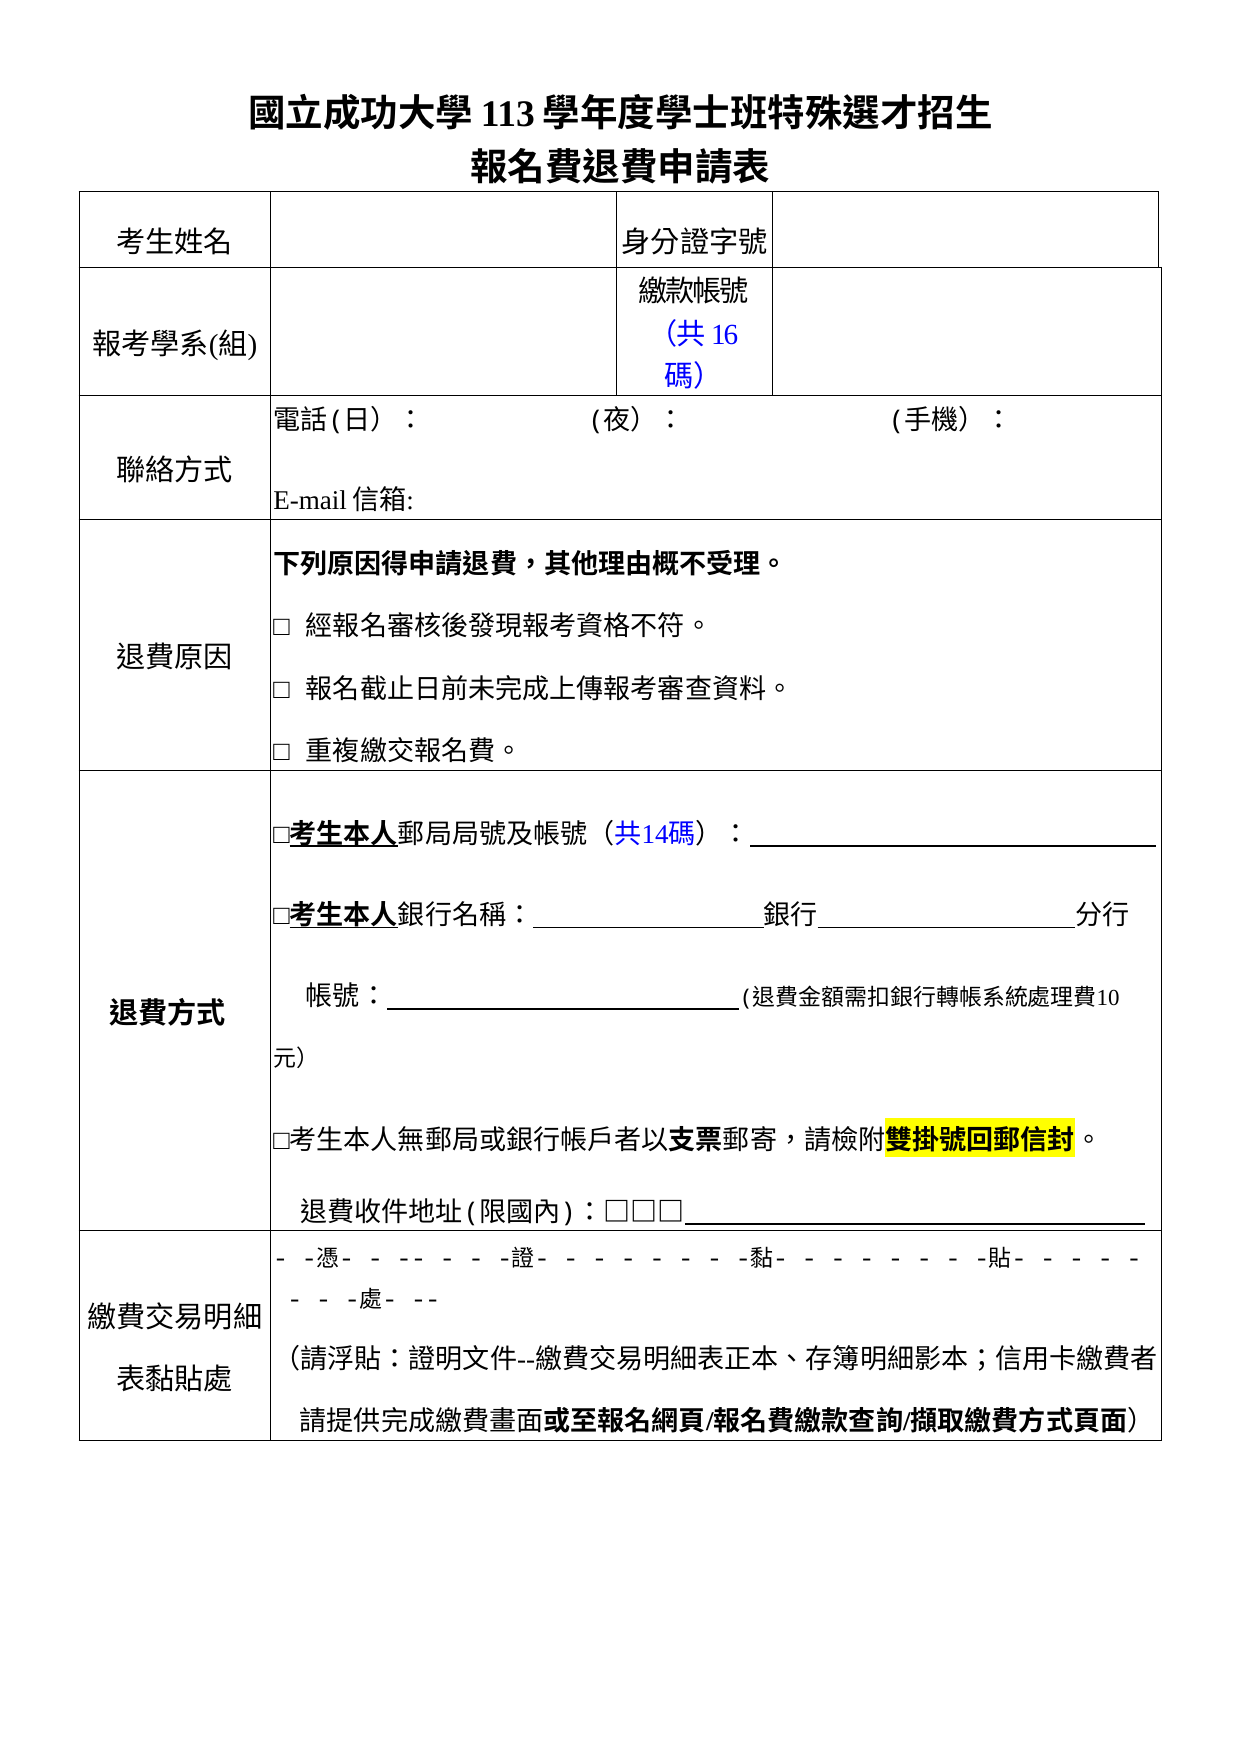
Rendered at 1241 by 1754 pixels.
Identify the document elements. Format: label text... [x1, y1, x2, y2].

table_cell □考生本人郵局局號及帳號（共14碼）： □考生本人銀行名稱： 銀行 分行 帳號： (退費金額需扣銀行轉帳系統處理費10元） □考生本人無郵局或銀行帳戶者以支票郵寄，請檢附雙掛號回郵信封。 退費收件地址(限國內)：□□□ [271, 771, 1161, 1230]
table_cell 繳費交易明細表黏貼處 [80, 1231, 270, 1439]
text 報名費退費申請表 [118, 137, 1122, 191]
table_cell [271, 268, 616, 395]
table_header [773, 192, 1158, 267]
table_cell [773, 268, 1161, 395]
table_cell 繳款帳號 （共16碼） [617, 268, 772, 395]
table_cell 聯絡方式 [80, 396, 270, 519]
table_header [271, 192, 616, 267]
table_cell 下列原因得申請退費，其他理由概不受理。 □ 經報名審核後發現報考資格不符。 □ 報名截止日前未完成上傳報考審查資料。 □ 重複繳交報名費。 [271, 520, 1161, 770]
table_cell 退費原因 [80, 520, 270, 770]
text 國立成功大學113學年度學士班特殊選才招生 [118, 83, 1122, 137]
table_cell - -憑- - -- - - -證- - - - - - - -黏- - - - - - - -貼- - - - - - - -處- -- （請浮貼：證明文件--繳費交易明細表正本、存簿明細影本；信用卡繳費者請提供完成繳費畫面或至報名網頁/報名費繳款查詢/擷取繳費方式頁面） [271, 1231, 1161, 1439]
table_header 身分證字號 [617, 192, 772, 267]
table_header 考生姓名 [80, 192, 270, 267]
table_cell 報考學系(組) [80, 268, 270, 395]
table_cell 退費方式 [80, 771, 270, 1230]
table_cell 電話(日）： (夜）： (手機）： E-mail信箱: [271, 396, 1161, 519]
